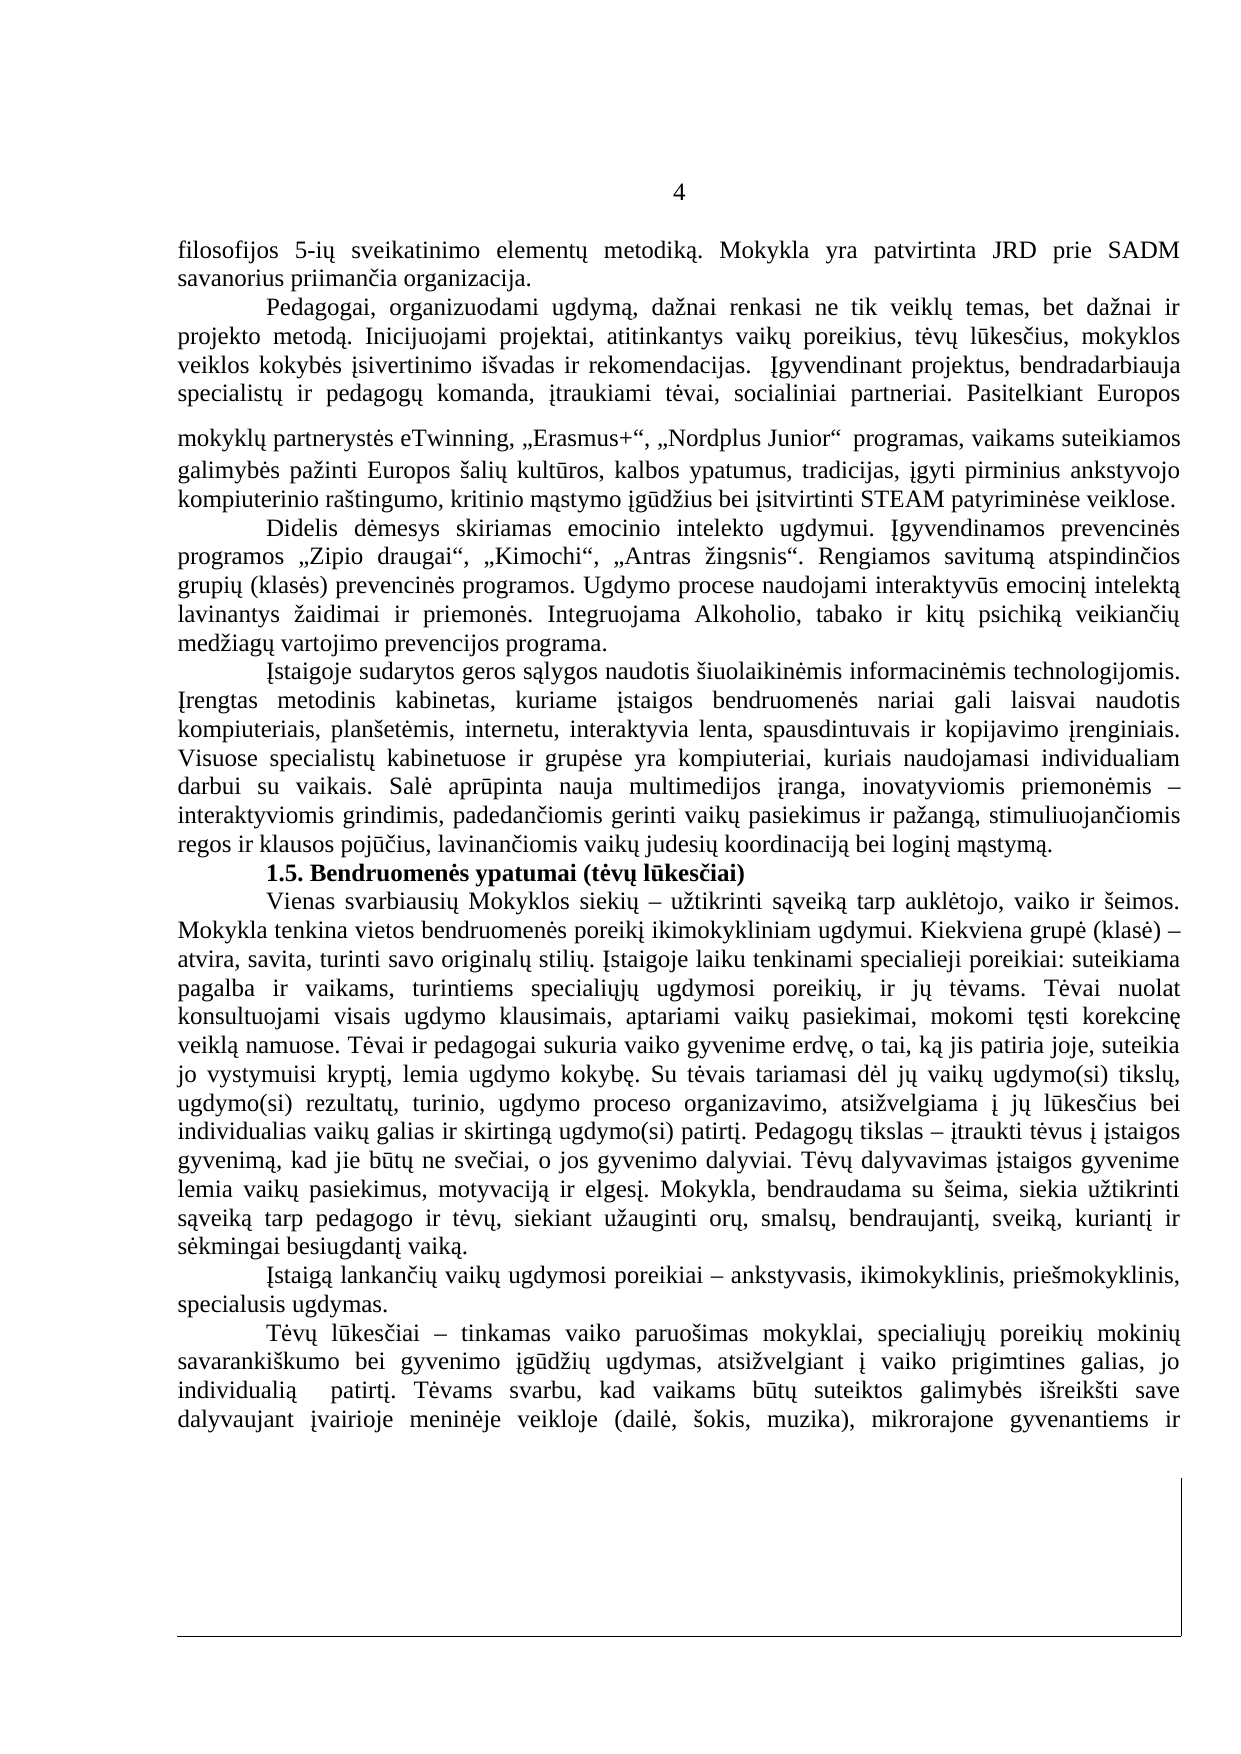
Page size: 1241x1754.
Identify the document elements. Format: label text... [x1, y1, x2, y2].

text Įstaigą lankančių vaikų ugdymosi poreikiai – ankstyvasis, ikimokyklinis, priešmokyklinis, specialusis ugdymas. [177, 1260, 1181, 1318]
text Vienas svarbiausių Mokyklos siekių – užtikrinti sąveiką tarp auklėtojo, vaiko ir šeimos. Mokykla tenkina vietos bendruomenės poreikį ikimokykliniam ugdymui. Kiekviena grupė (klasė) – atvira, savita, turinti savo originalų stilių. Įstaigoje laiku tenkinami specialieji poreikiai: suteikiama pagalba ir vaikams, turintiems specialiųjų ugdymosi poreikių, ir jų tėvams. Tėvai nuolat konsultuojami visais ugdymo klausimais, aptariami vaikų pasiekimai, mokomi tęsti korekcinę veiklą namuose. Tėvai ir pedagogai sukuria vaiko gyvenime erdvę, o tai, ką jis patiria joje, suteikia jo vystymuisi kryptį, lemia ugdymo kokybę. Su tėvais tariamasi dėl jų vaikų ugdymo(si) tikslų, ugdymo(si) rezultatų, turinio, ugdymo proceso organizavimo, atsižvelgiama į jų lūkesčius bei individualias vaikų galias ir skirtingą ugdymo(si) patirtį. Pedagogų tikslas – įtraukti tėvus į įstaigos gyvenimą, kad jie būtų ne svečiai, o jos gyvenimo dalyviai. Tėvų dalyvavimas įstaigos gyvenime lemia vaikų pasiekimus, motyvaciją ir elgesį. Mokykla, bendraudama su šeima, siekia užtikrinti sąveiką tarp pedagogo ir tėvų, siekiant užauginti orų, smalsų, bendraujantį, sveiką, kuriantį ir sėkmingai besiugdantį vaiką. [177, 886, 1181, 1260]
text Pedagogai, organizuodami ugdymą, dažnai renkasi ne tik veiklų temas, bet dažnai ir projekto metodą. Inicijuojami projektai, atitinkantys vaikų poreikius, tėvų lūkesčius, mokyklos veiklos kokybės įsivertinimo išvadas ir rekomendacijas. Įgyvendinant projektus, bendradarbiauja specialistų ir pedagogų komanda, įtraukiami tėvai, socialiniai partneriai. Pasitelkiant Europos mokyklų partnerystės eTwinning, „Erasmus+“, „Nordplus Junior“ programas, vaikams suteikiamos galimybės pažinti Europos šalių kultūros, kalbos ypatumus, tradicijas, įgyti pirminius ankstyvojo kompiuterinio raštingumo, kritinio mąstymo įgūdžius bei įsitvirtinti STEAM patyriminėse veiklose. [177, 292, 1181, 513]
text Didelis dėmesys skiriamas emocinio intelekto ugdymui. Įgyvendinamos prevencinės programos „Zipio draugai“, „Kimochi“, „Antras žingsnis“. Rengiamos savitumą atspindinčios grupių (klasės) prevencinės programos. Ugdymo procese naudojami interaktyvūs emocinį intelektą lavinantys žaidimai ir priemonės. Integruojama Alkoholio, tabako ir kitų psichiką veikiančių medžiagų vartojimo prevencijos programa. [177, 513, 1181, 656]
text filosofijos 5-ių sveikatinimo elementų metodiką. Mokykla yra patvirtinta JRD prie SADM savanorius priimančia organizacija. [177, 235, 1181, 292]
text Tėvų lūkesčiai – tinkamas vaiko paruošimas mokyklai, specialiųjų poreikių mokinių savarankiškumo bei gyvenimo įgūdžių ugdymas, atsižvelgiant į vaiko prigimtines galias, jo individualią patirtį. Tėvams svarbu, kad vaikams būtų suteiktos galimybės išreikšti save dalyvaujant įvairioje meninėje veikloje (dailė, šokis, muzika), mikrorajone gyvenantiems ir [177, 1318, 1181, 1433]
text Įstaigoje sudarytos geros sąlygos naudotis šiuolaikinėmis informacinėmis technologijomis. Įrengtas metodinis kabinetas, kuriame įstaigos bendruomenės nariai gali laisvai naudotis kompiuteriais, planšetėmis, internetu, interaktyvia lenta, spausdintuvais ir kopijavimo įrenginiais. Visuose specialistų kabinetuose ir grupėse yra kompiuteriai, kuriais naudojamasi individualiam darbui su vaikais. Salė aprūpinta nauja multimedijos įranga, inovatyviomis priemonėmis –interaktyviomis grindimis, padedančiomis gerinti vaikų pasiekimus ir pažangą, stimuliuojančiomis regos ir klausos pojūčius, lavinančiomis vaikų judesių koordinaciją bei loginį mąstymą. [177, 656, 1181, 858]
text 1.5. Bendruomenės ypatumai (tėvų lūkesčiai) [177, 858, 1181, 886]
